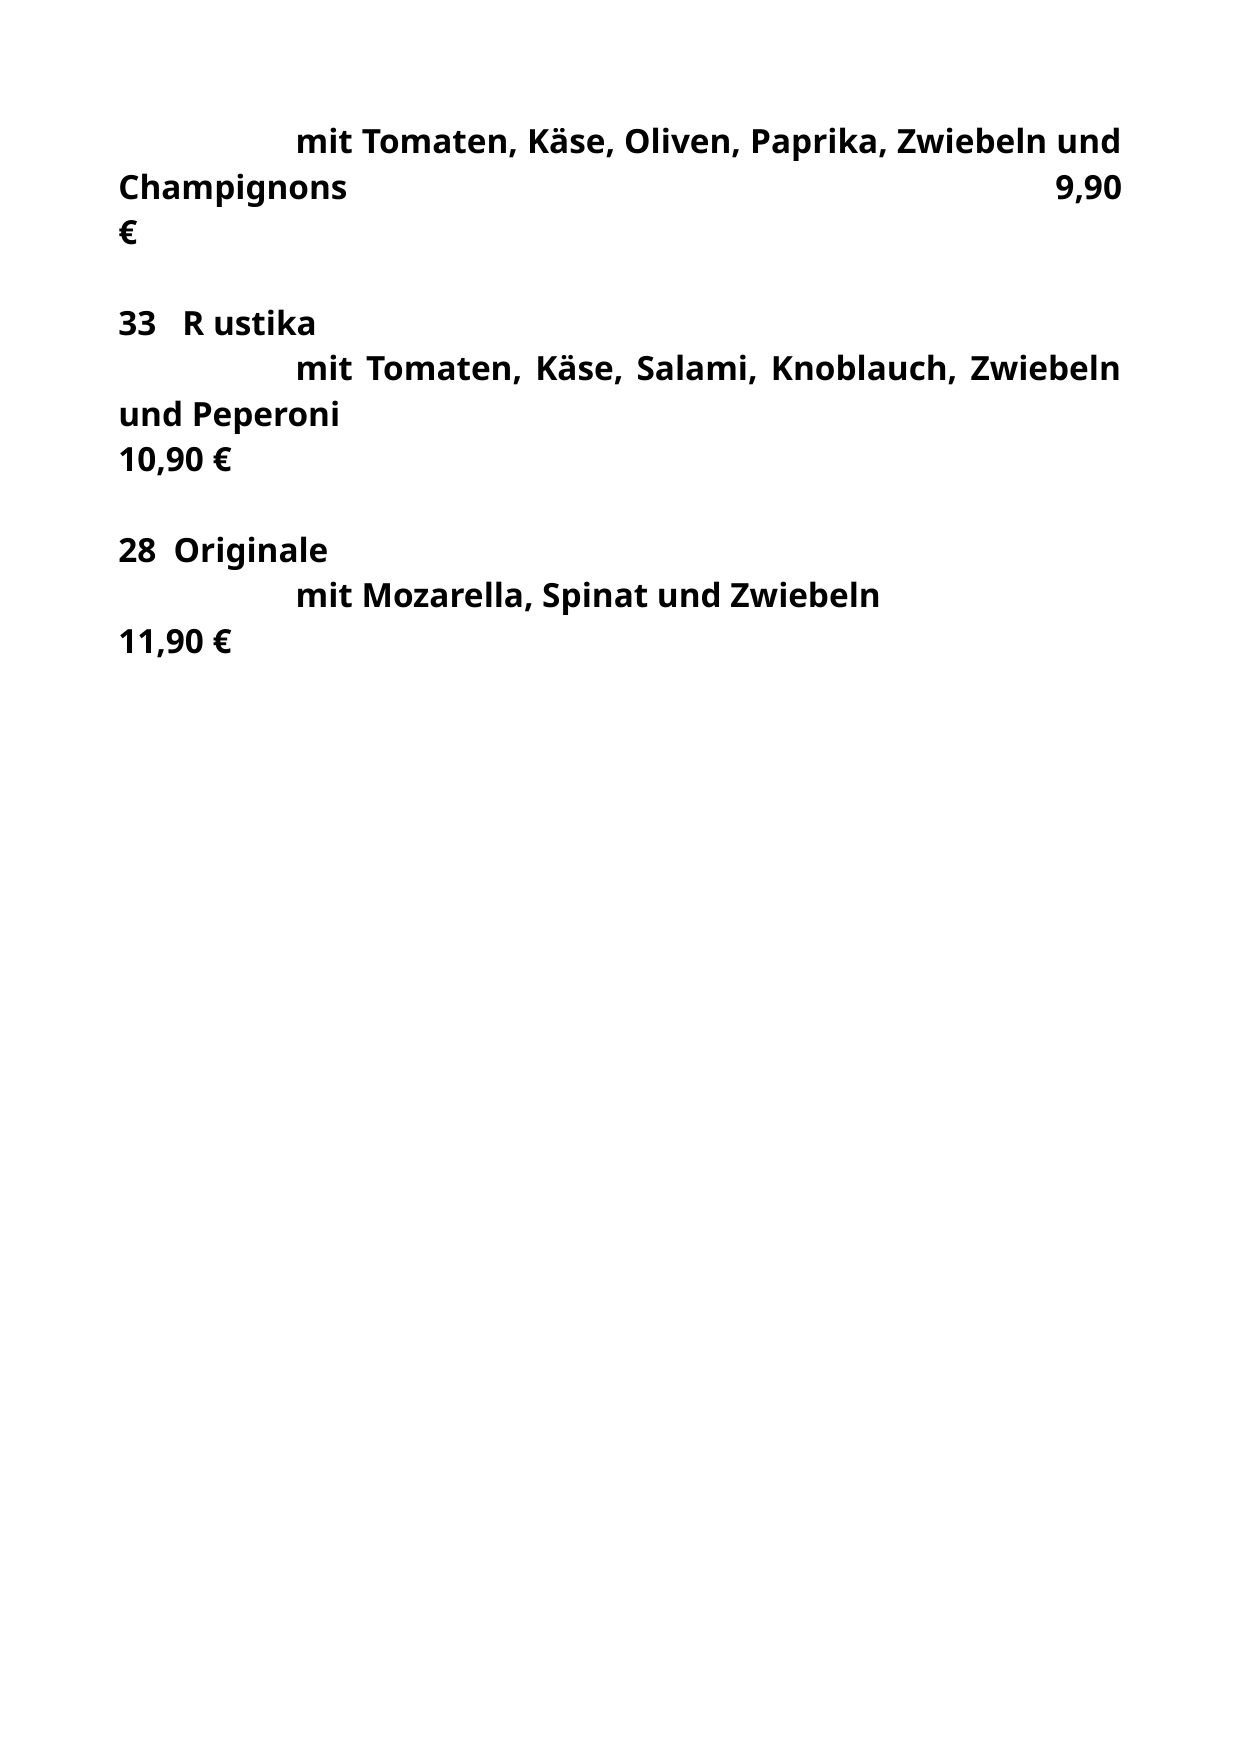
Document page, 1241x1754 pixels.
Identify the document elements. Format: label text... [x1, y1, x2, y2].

text mit Tomaten, Käse, Oliven, Paprika, Zwiebeln und Champignons 9,90 € [118, 118, 1122, 254]
text mit Tomaten, Käse, Salami, Knoblauch, Zwiebeln und Peperoni 10,90 € [118, 345, 1122, 481]
text 33 R ustika [118, 300, 1122, 345]
text mit Mozarella, Spinat und Zwiebeln 11,90 € [118, 572, 1122, 663]
text 28 Originale [118, 527, 1122, 572]
